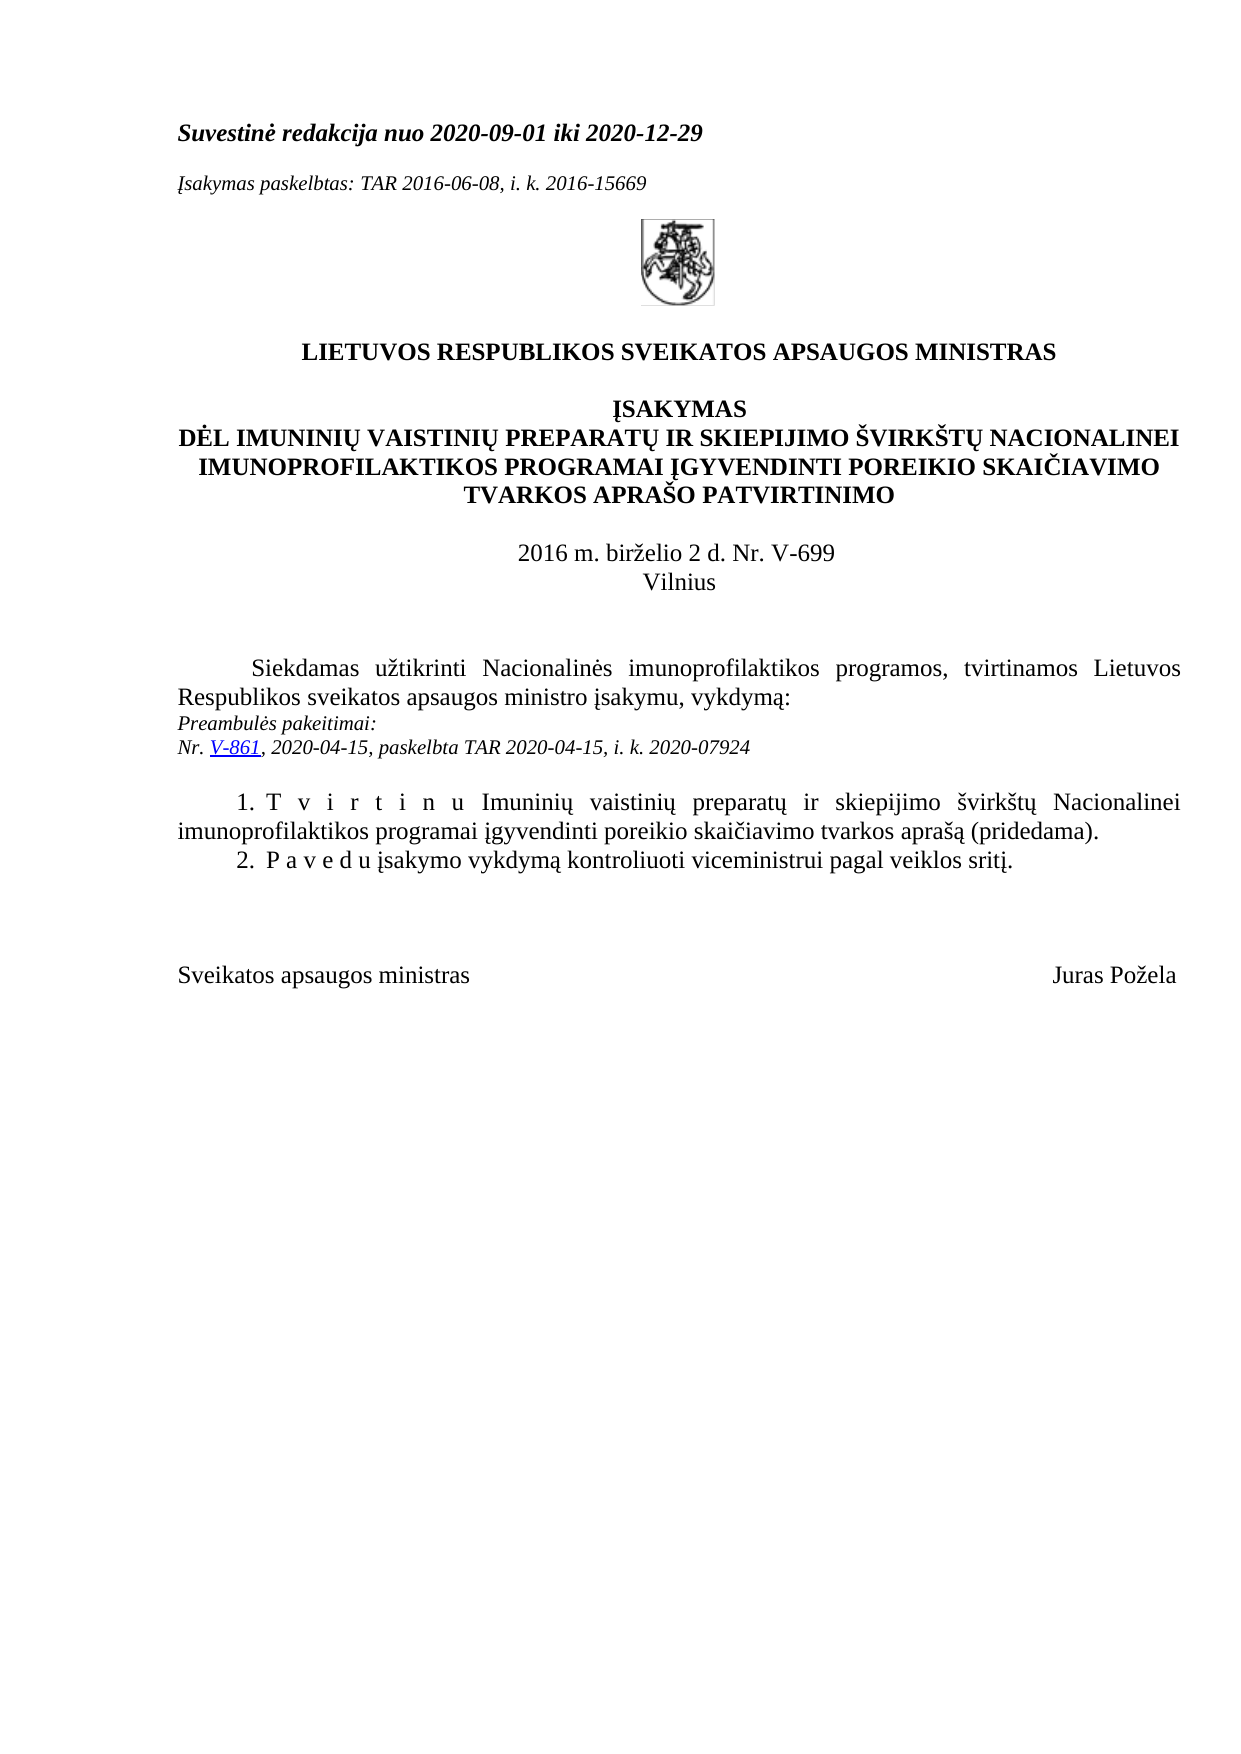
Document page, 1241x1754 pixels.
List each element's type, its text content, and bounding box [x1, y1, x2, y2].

text DĖL IMUNINIŲ VAISTINIŲ PREPARATŲ IR SKIEPIJIMO ŠVIRKŠTŲ NACIONALINEI IMUNOPROFILAKTIKOS PROGRAMAI ĮGYVENDINTI POREIKIO SKAIČIAVIMO TVARKOS APRAŠO PATVIRTINIMO [177, 423, 1181, 509]
text 1. T v i r t i n u Imuninių vaistinių preparatų ir skiepijimo švirkštų Nacionalinei imunoprofilaktikos programai įgyvendinti poreikio skaičiavimo tvarkos aprašą (pridedama). [177, 787, 1181, 845]
text Vilnius [177, 567, 1181, 596]
text Siekdamas užtikrinti Nacionalinės imunoprofilaktikos programos, tvirtinamos Lietuvos Respublikos sveikatos apsaugos ministro įsakymu, vykdymą: [177, 653, 1181, 711]
text LIETUVOS RESPUBLIKOS SVEIKATOS APSAUGOS MINISTRAS [177, 337, 1181, 366]
text 2. P a v e d u įsakymo vykdymą kontroliuoti viceministrui pagal veiklos sritį. [177, 845, 1181, 874]
text ĮSAKYMAS [177, 394, 1181, 423]
text Suvestinė redakcija nuo 2020-09-01 iki 2020-12-29 [177, 118, 1181, 147]
text 2016 m. birželio 2 d. Nr. V-699 [177, 538, 1181, 567]
text Įsakymas paskelbtas: TAR 2016-06-08, i. k. 2016-15669 [177, 171, 1181, 195]
text Sveikatos apsaugos ministras Juras Požela [177, 960, 1181, 989]
text Nr. V-861, 2020-04-15, paskelbta TAR 2020-04-15, i. k. 2020-07924 [177, 735, 1181, 759]
text Preambulės pakeitimai: [177, 711, 1181, 735]
